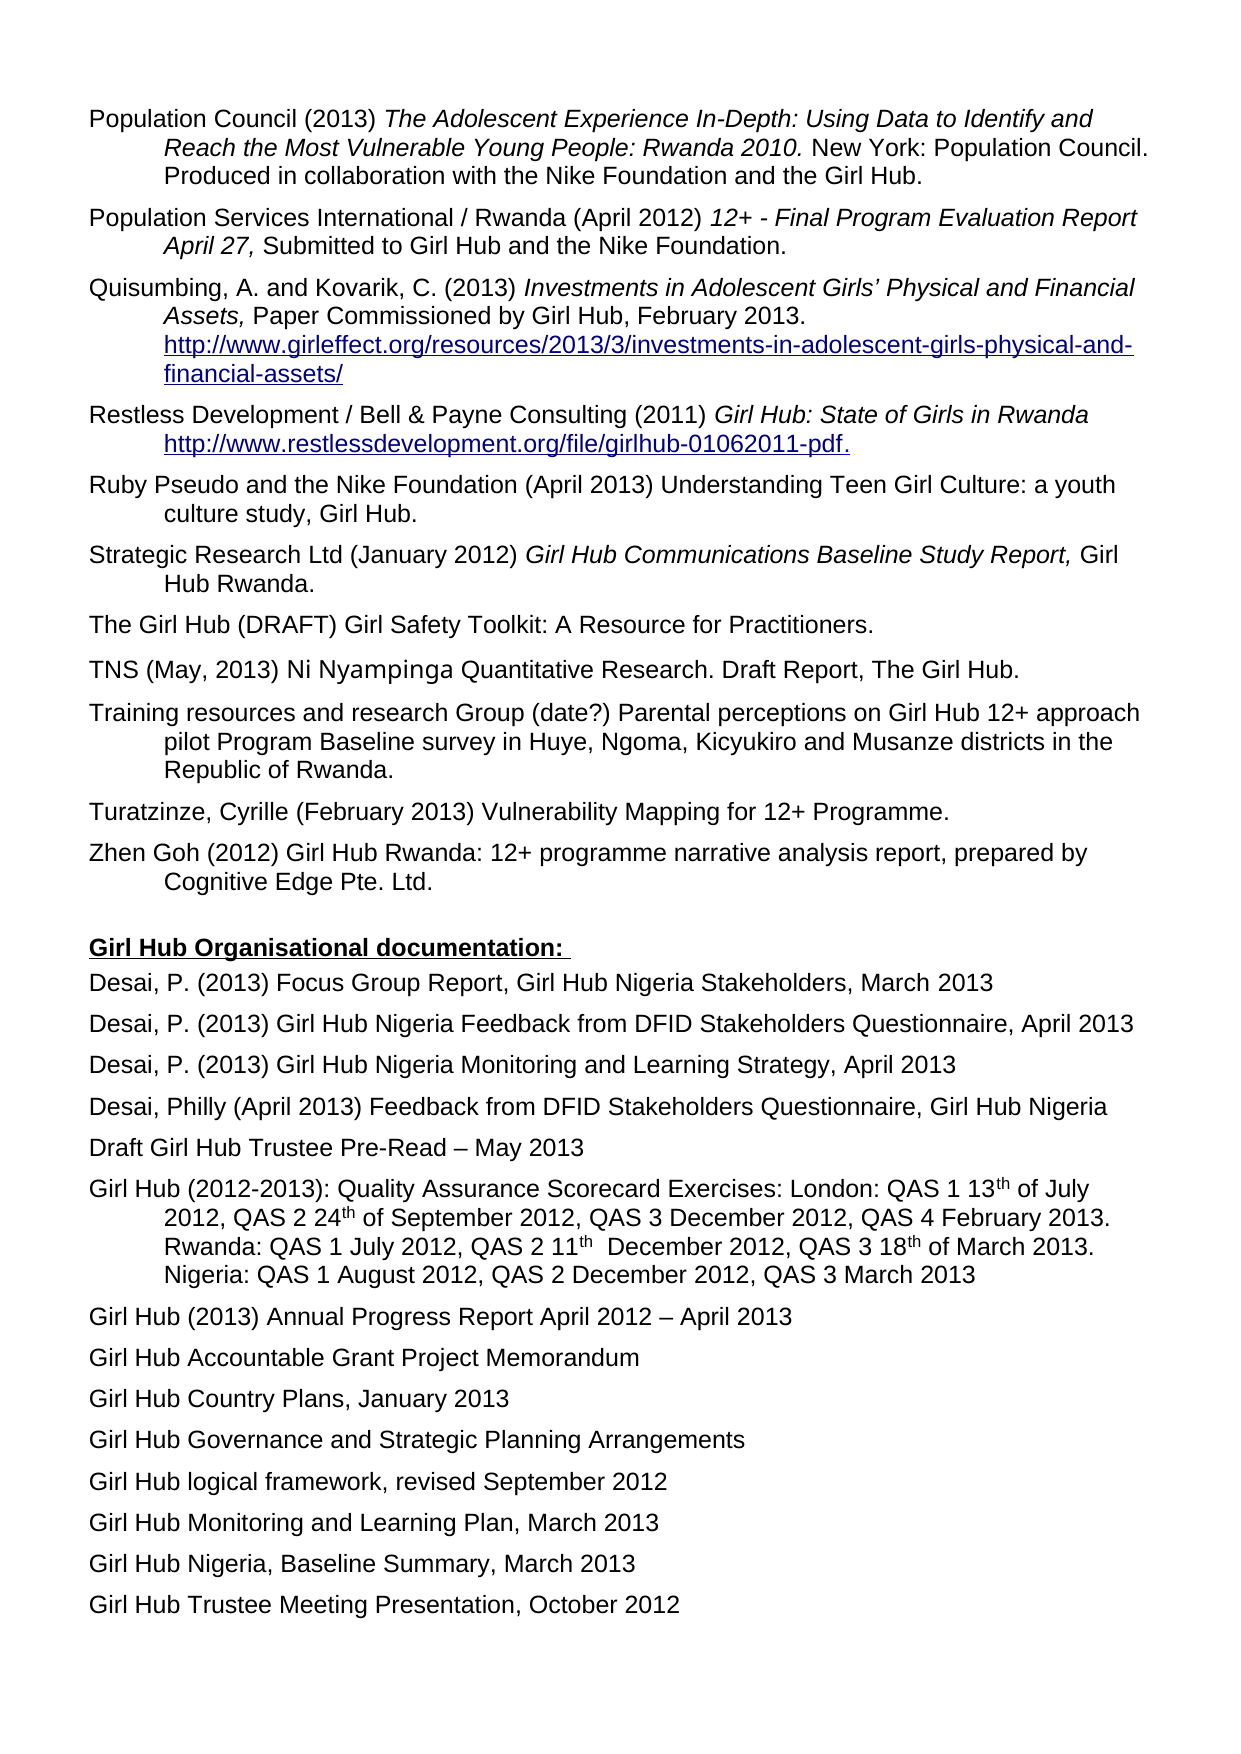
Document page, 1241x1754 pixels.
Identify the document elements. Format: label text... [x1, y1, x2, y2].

text Desai, P. (2013) Girl Hub Nigeria Feedback from DFID Stakeholders Questionnaire, April 2013 [89, 1009, 1152, 1038]
text The Girl Hub (DRAFT) Girl Safety Toolkit: A Resource for Practitioners. [89, 610, 1152, 639]
text Turatzinze, Cyrille (February 2013) Vulnerability Mapping for 12+ Programme. [89, 797, 1152, 825]
text Population Council (2013) The Adolescent Experience In-Depth: Using Data to Identify and Reach the Most Vulnerable Young People: Rwanda 2010. New York: Population Council. Produced in collaboration with the Nike Foundation and the Girl Hub. [89, 104, 1152, 190]
text Training resources and research Group (date?) Parental perceptions on Girl Hub 12+ approach pilot Program Baseline survey in Huye, Ngoma, Kicyukiro and Musanze districts in the Republic of Rwanda. [89, 698, 1152, 784]
text Girl Hub Monitoring and Learning Plan, March 2013 [89, 1508, 1152, 1537]
text Girl Hub Trustee Meeting Presentation, October 2012 [89, 1590, 1152, 1619]
text Zhen Goh (2012) Girl Hub Rwanda: 12+ programme narrative analysis report, prepared by Cognitive Edge Pte. Ltd. [89, 838, 1152, 895]
text Ruby Pseudo and the Nike Foundation (April 2013) Understanding Teen Girl Culture: a youth culture study, Girl Hub. [89, 470, 1152, 527]
text Girl Hub Country Plans, January 2013 [89, 1384, 1152, 1413]
text Desai, P. (2013) Girl Hub Nigeria Monitoring and Learning Strategy, April 2013 [89, 1050, 1152, 1079]
text TNS (May, 2013) Ni Nyampinga Quantitative Research. Draft Report, The Girl Hub. [89, 651, 1152, 685]
text Restless Development / Bell & Payne Consulting (2011) Girl Hub: State of Girls in Rwanda http://www.restlessdevelopment.org/file/girlhub-01062011-pdf. [89, 400, 1152, 457]
text Draft Girl Hub Trustee Pre-Read – May 2013 [89, 1133, 1152, 1162]
text Desai, P. (2013) Focus Group Report, Girl Hub Nigeria Stakeholders, March 2013 [89, 968, 1152, 997]
text Desai, Philly (April 2013) Feedback from DFID Stakeholders Questionnaire, Girl Hub Nigeria [89, 1092, 1152, 1120]
text Girl Hub (2013) Annual Progress Report April 2012 – April 2013 [89, 1302, 1152, 1330]
subtitle Girl Hub Organisational documentation: [89, 933, 1152, 962]
text Girl Hub logical framework, revised September 2012 [89, 1467, 1152, 1495]
text Girl Hub Accountable Grant Project Memorandum [89, 1343, 1152, 1372]
text Girl Hub Governance and Strategic Planning Arrangements [89, 1425, 1152, 1454]
text Girl Hub Nigeria, Baseline Summary, March 2013 [89, 1549, 1152, 1578]
text Strategic Research Ltd (January 2012) Girl Hub Communications Baseline Study Report, Girl Hub Rwanda. [89, 540, 1152, 597]
text Population Services International / Rwanda (April 2012) 12+ - Final Program Evaluation Report April 27, Submitted to Girl Hub and the Nike Foundation. [89, 202, 1152, 260]
text Quisumbing, A. and Kovarik, C. (2013) Investments in Adolescent Girls’ Physical and Financial Assets, Paper Commissioned by Girl Hub, February 2013. http://www.girleffect.org/resources/2013/3/investments-in-adolescent-girls-physical-and-financial-assets/ [89, 272, 1152, 387]
text Girl Hub (2012-2013): Quality Assurance Scorecard Exercises: London: QAS 1 13th of July 2012, QAS 2 24th of September 2012, QAS 3 December 2012, QAS 4 February 2013. Rwanda: QAS 1 July 2012, QAS 2 11th December 2012, QAS 3 18th of March 2013. Nigeria: QAS 1 August 2012, QAS 2 December 2012, QAS 3 March 2013 [89, 1174, 1152, 1289]
